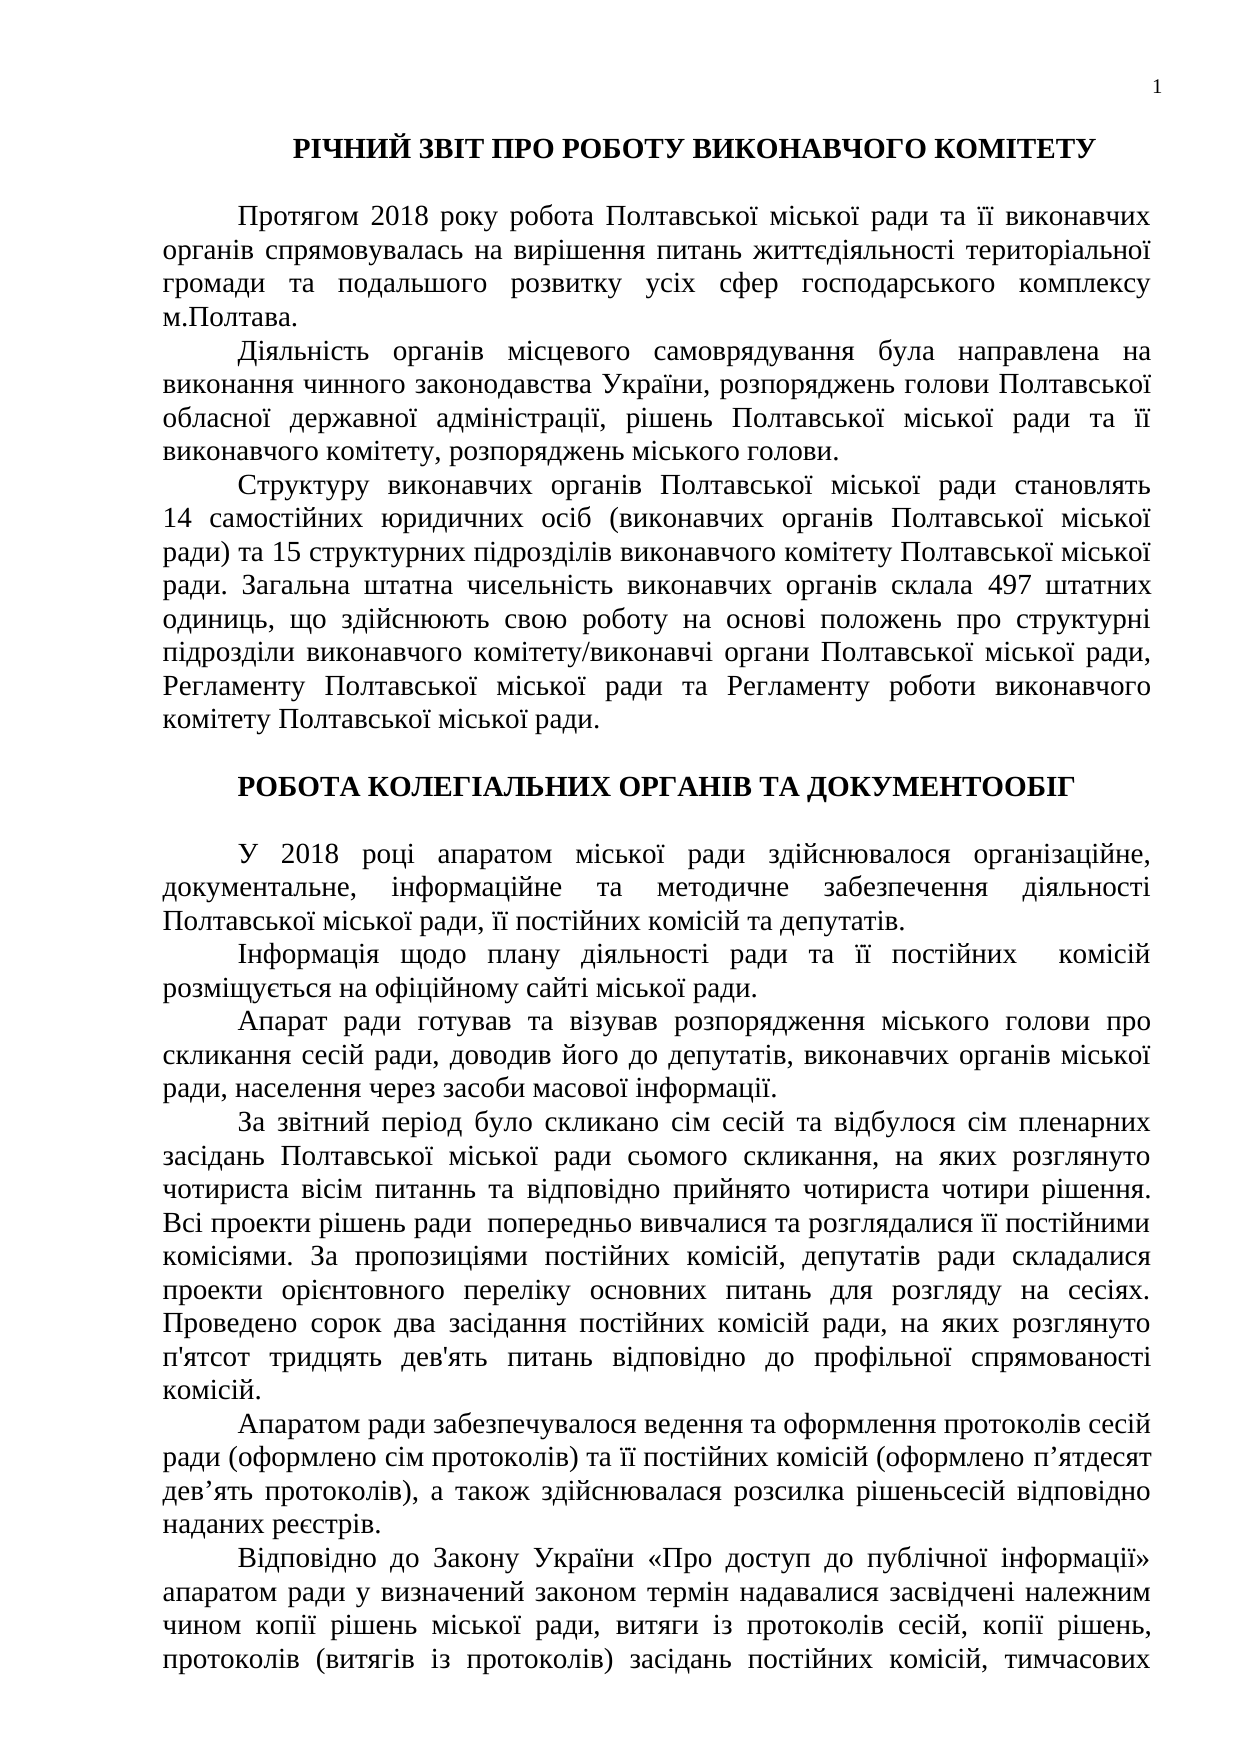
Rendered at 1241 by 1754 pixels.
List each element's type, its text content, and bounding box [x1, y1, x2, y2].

text Інформація щодо плану діяльності ради та її постійних комісій розміщується на офіційному сайті міської ради. [162, 936, 1152, 1003]
text Апарат ради готував та візував розпорядження міського голови про скликання сесій ради, доводив його до депутатів, виконавчих органів міської ради, населення через засоби масової інформації. [162, 1003, 1152, 1104]
text Структуру виконавчих органів Полтавської міської ради становлять 14 самостійних юридичних осіб (виконавчих органів Полтавської міської ради) та 15 структурних підрозділів виконавчого комітету Полтавської міської ради. Загальна штатна чисельність виконавчих органів склала 497 штатних одиниць, що здійснюють свою роботу на основі положень про структурні підрозділи виконавчого комітету/виконавчі органи Полтавської міської ради, Регламенту Полтавської міської ради та Регламенту роботи виконавчого комітету Полтавської міської ради. [162, 467, 1152, 735]
text Апаратом ради забезпечувалося ведення та оформлення протоколів сесій ради (оформлено сім протоколів) та її постійних комісій (оформлено п’ятдесят дев’ять протоколів), а також здійснювалася розсилка рішеньсесій відповідно наданих реєстрів. [162, 1406, 1152, 1540]
text У 2018 році апаратом міської ради здійснювалося організаційне, документальне, інформаційне та методичне забезпечення діяльності Полтавської міської ради, її постійних комісій та депутатів. [162, 836, 1152, 936]
text Протягом 2018 року робота Полтавської міської ради та її виконавчих органів спрямовувалась на вирішення питань життєдіяльності територіальної громади та подальшого розвитку усіх сфер господарського комплексу м.Полтава. [162, 198, 1152, 333]
text РІЧНИЙ ЗВІТ ПРО РОБОТУ ВИКОНАВЧОГО КОМІТЕТУ [162, 131, 1152, 165]
text За звітний період було скликано сім сесій та відбулося сім пленарних засідань Полтавської міської ради сьомого скликання, на яких розглянуто чотириста вісім питаннь та відповідно прийнято чотириста чотири рішення. Всі проекти рішень ради попередньо вивчалися та розглядалися її постійними комісіями. За пропозиціями постійних комісій, депутатів ради складалися проекти орієнтовного переліку основних питань для розгляду на сесіях. Проведено сорок два засідання постійних комісій ради, на яких розглянуто п'ятсот тридцять дев'ять питань відповідно до профільної спрямованості комісій. [162, 1104, 1152, 1406]
text РОБОТА КОЛЕГІАЛЬНИХ ОРГАНІВ ТА ДОКУМЕНТООБІГ [162, 769, 1152, 802]
text Діяльність органів місцевого самоврядування була направлена на виконання чинного законодавства України, розпоряджень голови Полтавської обласної державної адміністрації, рішень Полтавської міської ради та її виконавчого комітету, розпоряджень міського голови. [162, 333, 1152, 467]
text Відповідно до Закону України «Про доступ до публічної інформації» апаратом ради у визначений законом термін надавалися засвідчені належним чином копії рішень міської ради, витяги із протоколів сесій, копії рішень, протоколів (витягів із протоколів) засідань постійних комісій, тимчасових [162, 1540, 1152, 1674]
